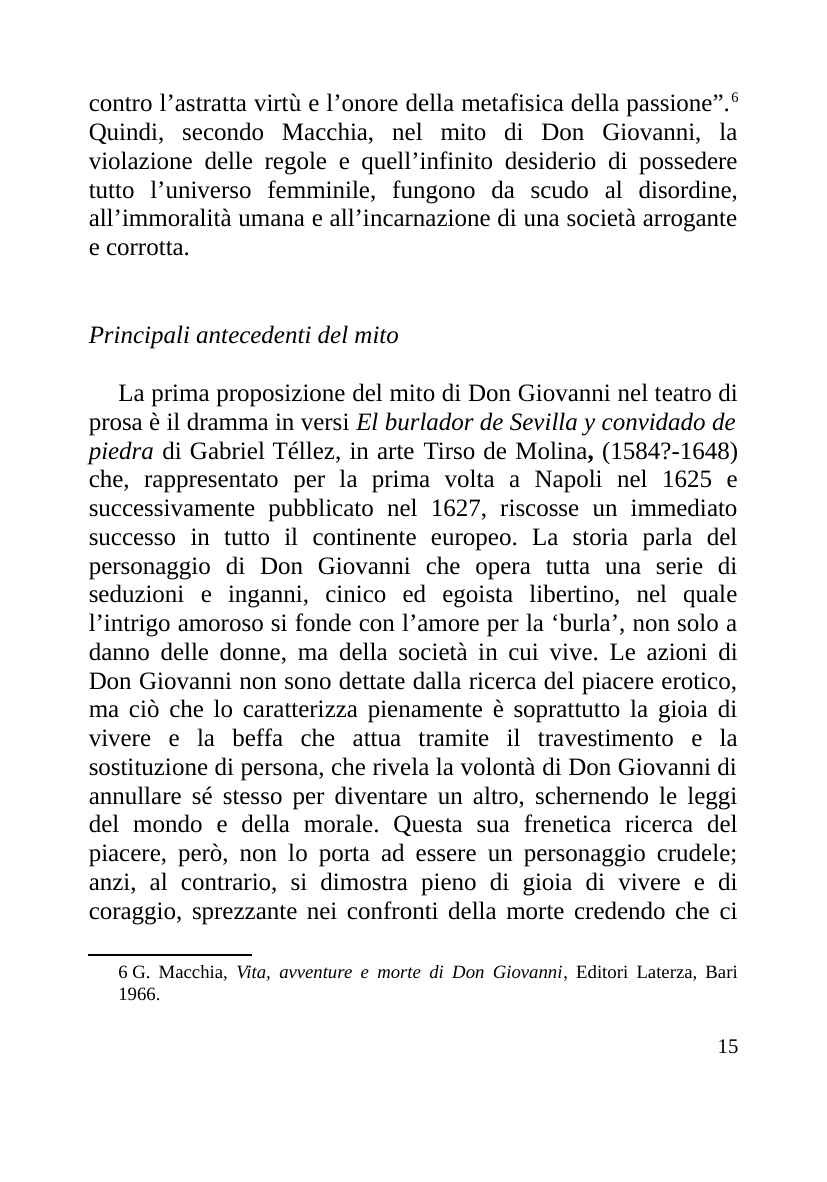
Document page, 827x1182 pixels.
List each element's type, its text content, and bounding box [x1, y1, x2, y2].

text G. Macchia, Vita, avventure e morte di Don Giovanni, Editori Laterza, Bari 1966. [118, 961, 738, 1004]
text contro l’astratta virtù e l’onore della metafisica della passione”. Quindi, secondo Macchia, nel mito di Don Giovanni, la violazione delle regole e quell’infinito desiderio di possedere tutto l’universo femminile, fungono da scudo al disordine, all’immoralità umana e all’incarnazione di una società arrogante e corrotta. [88, 88, 738, 261]
subtitle Principali antecedenti del mito [88, 320, 738, 349]
text La prima proposizione del mito di Don Giovanni nel teatro di prosa è il dramma in versi El burlador de Sevilla y convidado de piedra di Gabriel Téllez, in arte Tirso de Molina, (1584?-1648) che, rappresentato per la prima volta a Napoli nel 1625 e successivamente pubblicato nel 1627, riscosse un immediato successo in tutto il continente europeo. La storia parla del personaggio di Don Giovanni che opera tutta una serie di seduzioni e inganni, cinico ed egoista libertino, nel quale l’intrigo amoroso si fonde con l’amore per la ‘burla’, non solo a danno delle donne, ma della società in cui vive. Le azioni di Don Giovanni non sono dettate dalla ricerca del piacere erotico, ma ciò che lo caratterizza pienamente è soprattutto la gioia di vivere e la beffa che attua tramite il travestimento e la sostituzione di persona, che rivela la volontà di Don Giovanni di annullare sé stesso per diventare un altro, schernendo le leggi del mondo e della morale. Questa sua frenetica ricerca del piacere, però, non lo porta ad essere un personaggio crudele; anzi, al contrario, si dimostra pieno di gioia di vivere e di coraggio, sprezzante nei confronti della morte credendo che ci [88, 378, 738, 924]
